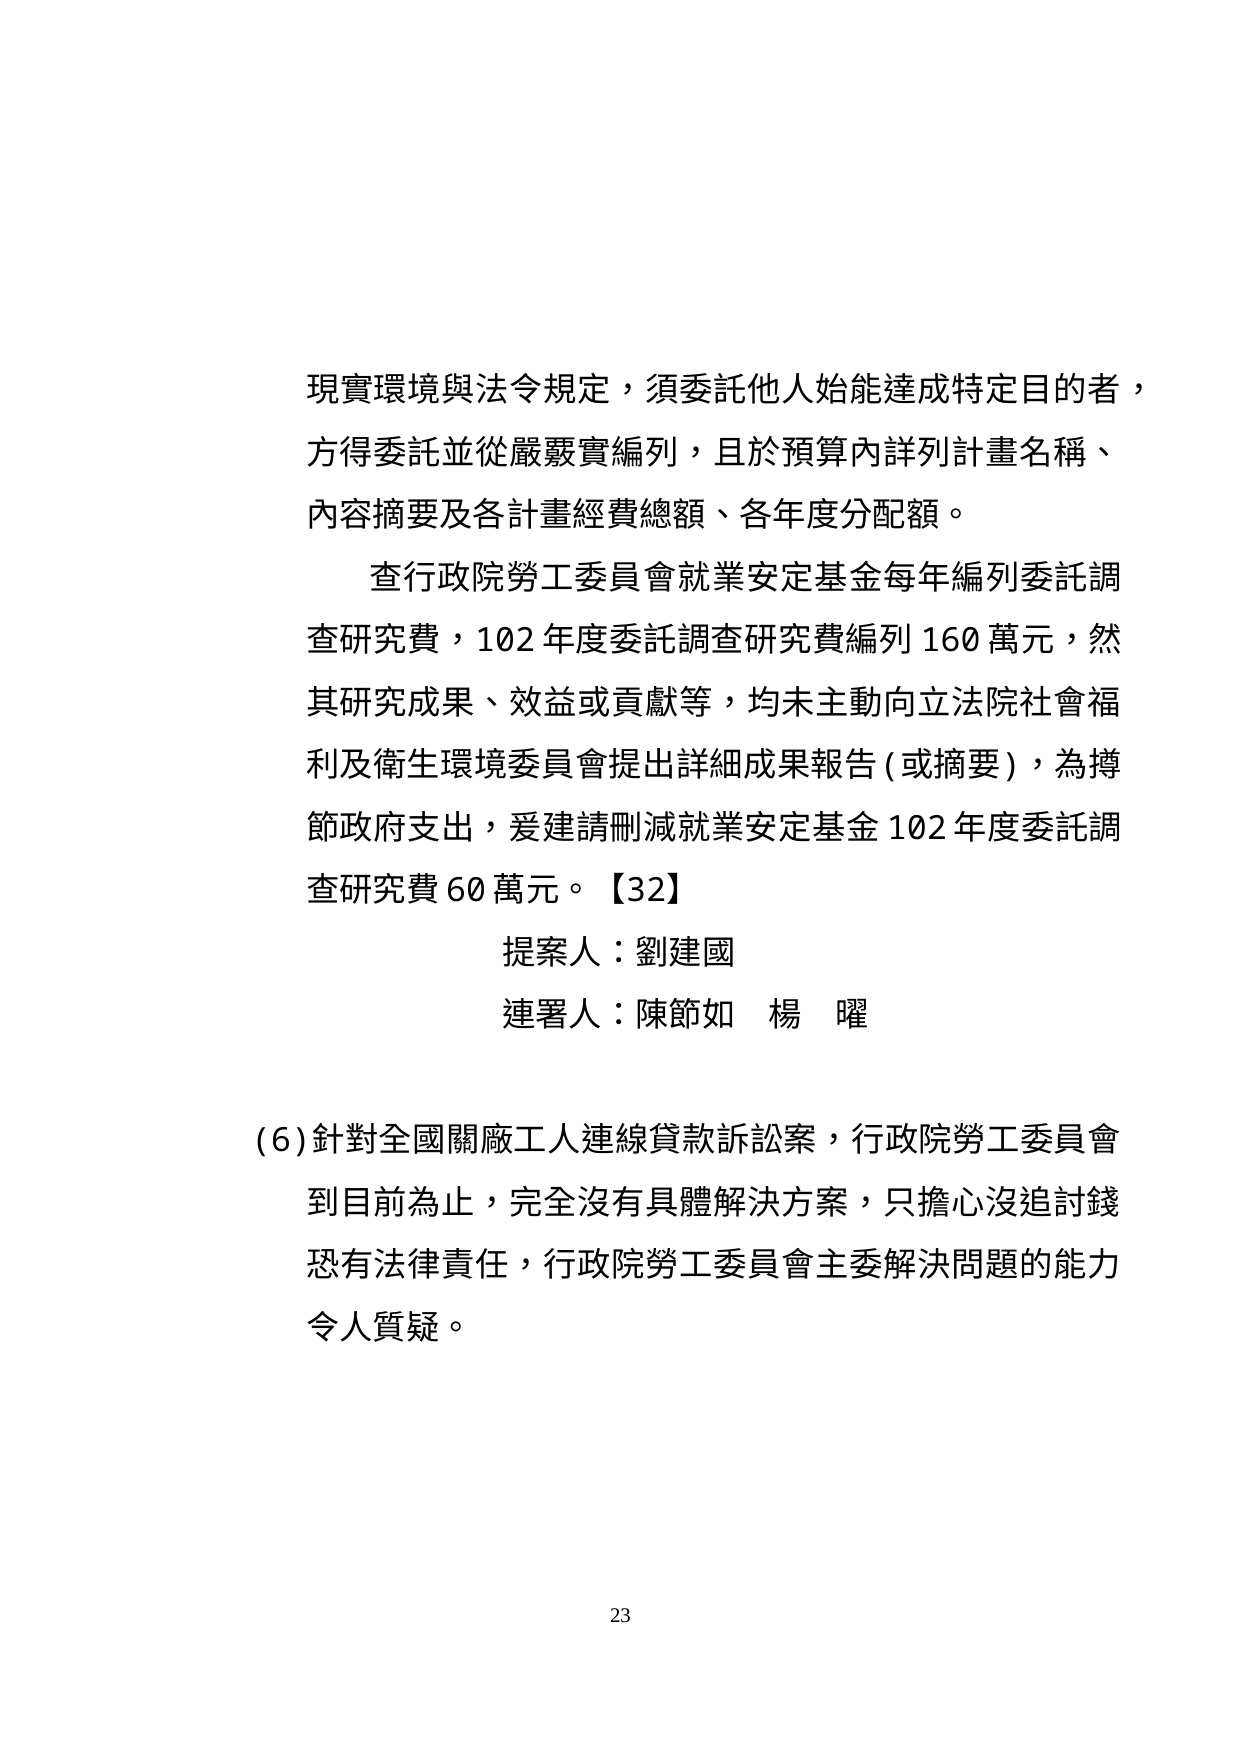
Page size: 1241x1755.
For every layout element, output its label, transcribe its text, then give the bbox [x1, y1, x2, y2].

text 查行政院勞工委員會就業安定基金每年編列委託調查研究費，102年度委託調查研究費編列160萬元，然其研究成果、效益或貢獻等，均未主動向立法院社會福利及衛生環境委員會提出詳細成果報告(或摘要)，為撙節政府支出，爰建請刪減就業安定基金102年度委託調查研究費60萬元。【32】 [306, 533, 1122, 908]
text 提案人：劉建國 [502, 908, 1122, 971]
text (5)依《中央政府總預算附屬單位預算編製作業手冊》規定，委託調查研究費應與業務有關，限於專業知能與技術或現實環境與法令規定，須委託他人始能達成特定目的者，方得委託並從嚴覈實編列，且於預算內詳列計畫名稱、內容摘要及各計畫經費總額、各年度分配額。 [251, 346, 1122, 533]
text 連署人：陳節如 楊 曜 [502, 971, 1122, 1033]
text (6)針對全國關廠工人連線貸款訴訟案，行政院勞工委員會到目前為止，完全沒有具體解決方案，只擔心沒追討錢恐有法律責任，行政院勞工委員會主委解決問題的能力令人質疑。 [251, 1096, 1122, 1346]
